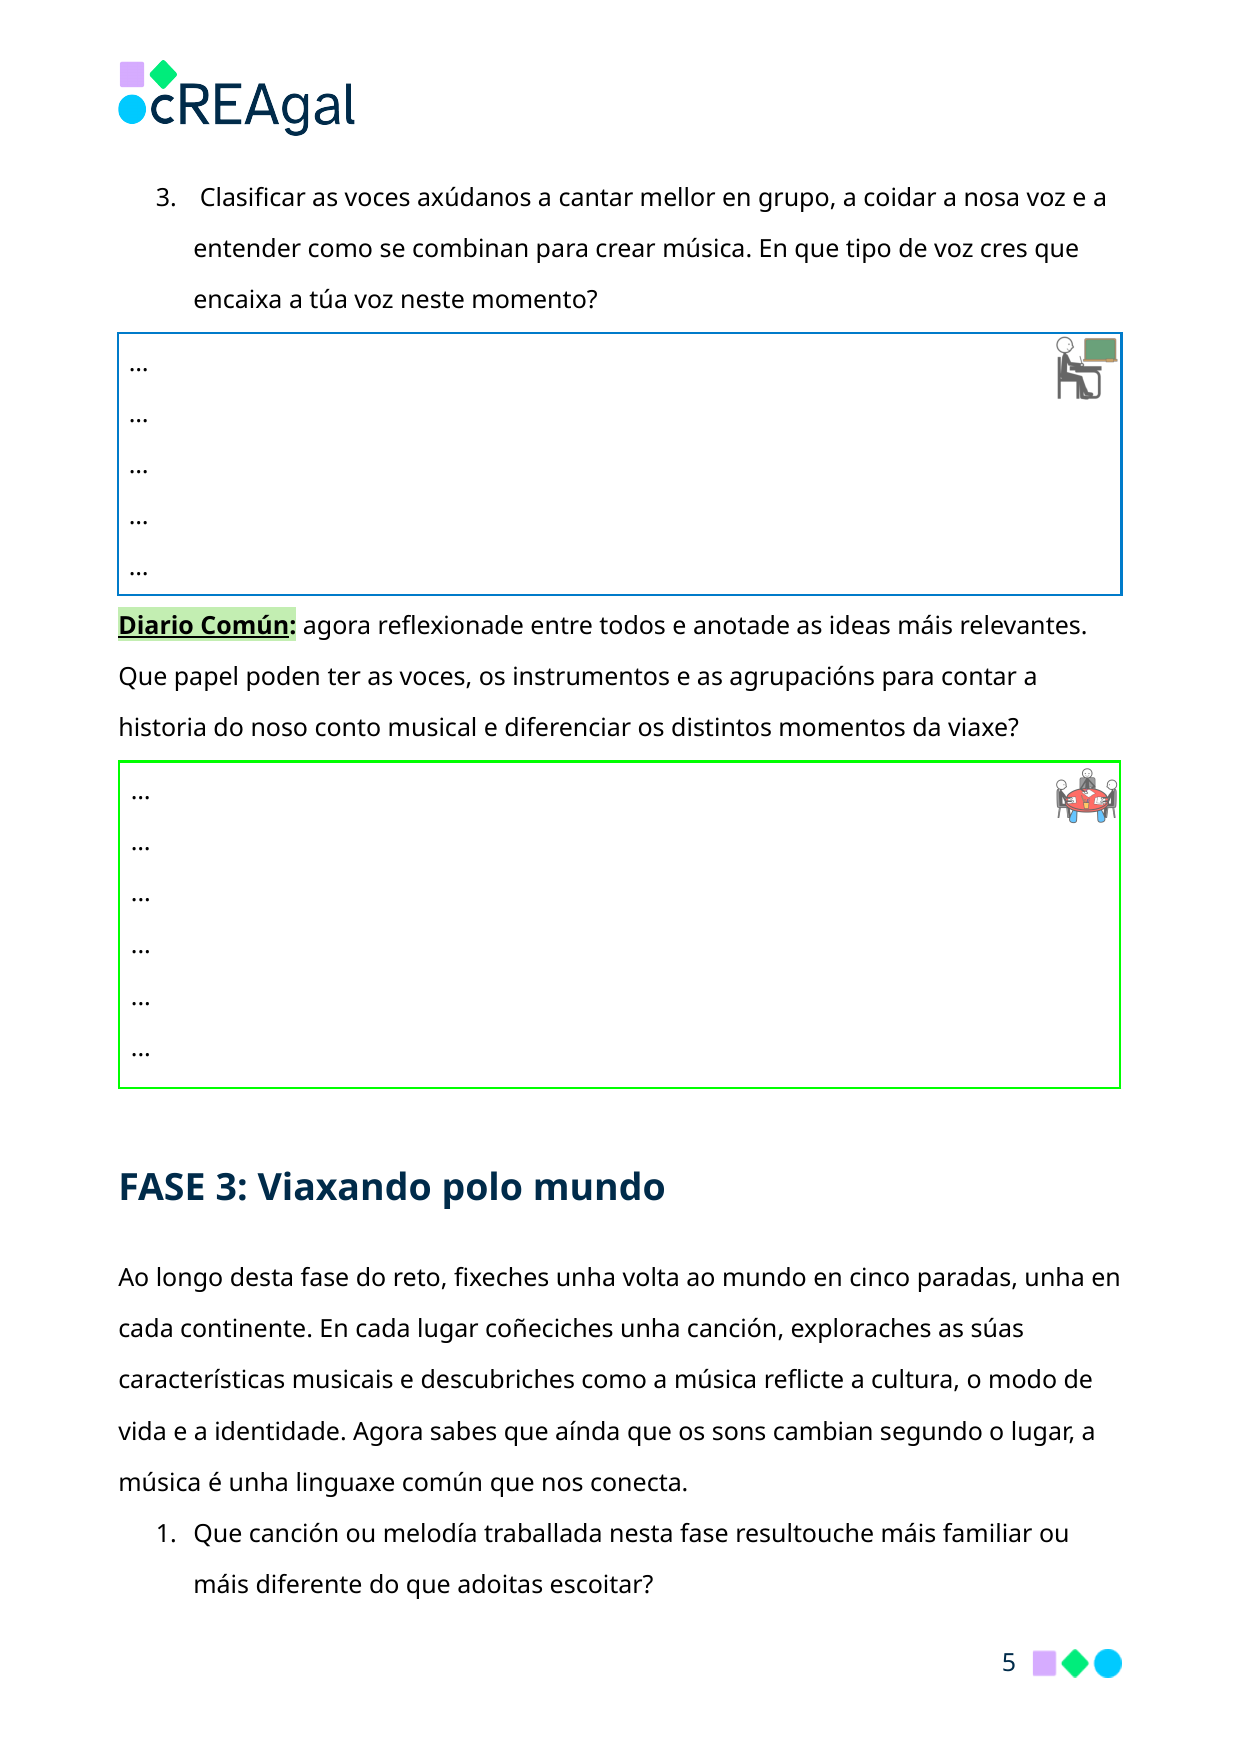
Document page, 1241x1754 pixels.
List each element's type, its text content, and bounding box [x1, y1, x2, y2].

table_header … … … … … [119, 334, 1120, 593]
text Ao longo desta fase do reto, fixeches unha volta ao mundo en cinco paradas, unha en cada continente. En cada lugar coñeciches unha canción, exploraches as súas características musicais e descubriches como a música reflicte a cultura, o modo de vida e a identidade. Agora sabes que aínda que os sons cambian segundo o lugar, a música é unha linguaxe común que nos conecta. [118, 1260, 1122, 1498]
list Clasificar as voces axúdanos a cantar mellor en grupo, a coidar a nosa voz e a entender como se combinan para crear música. En que tipo de voz cres que encaixa a túa voz neste momento? [156, 179, 1122, 315]
picture [1112, 1649, 1122, 1660]
table_header … … ... ... ... ... [120, 763, 1119, 1087]
picture [1032, 1649, 1105, 1678]
list Que canción ou melodía traballada nesta fase resultouche máis familiar ou máis diferente do que adoitas escoitar? [156, 1515, 1122, 1600]
picture [1111, 1666, 1122, 1678]
subtitle FASE 3: Viaxando polo mundo [118, 1160, 1122, 1211]
text Diario Común: agora reflexionade entre todos e anotade as ideas máis relevantes. Que papel poden ter as voces, os instrumentos e as agrupacións para contar a historia do noso conto musical e diferenciar os distintos momentos da viaxe? [118, 607, 1122, 743]
picture [118, 60, 355, 136]
